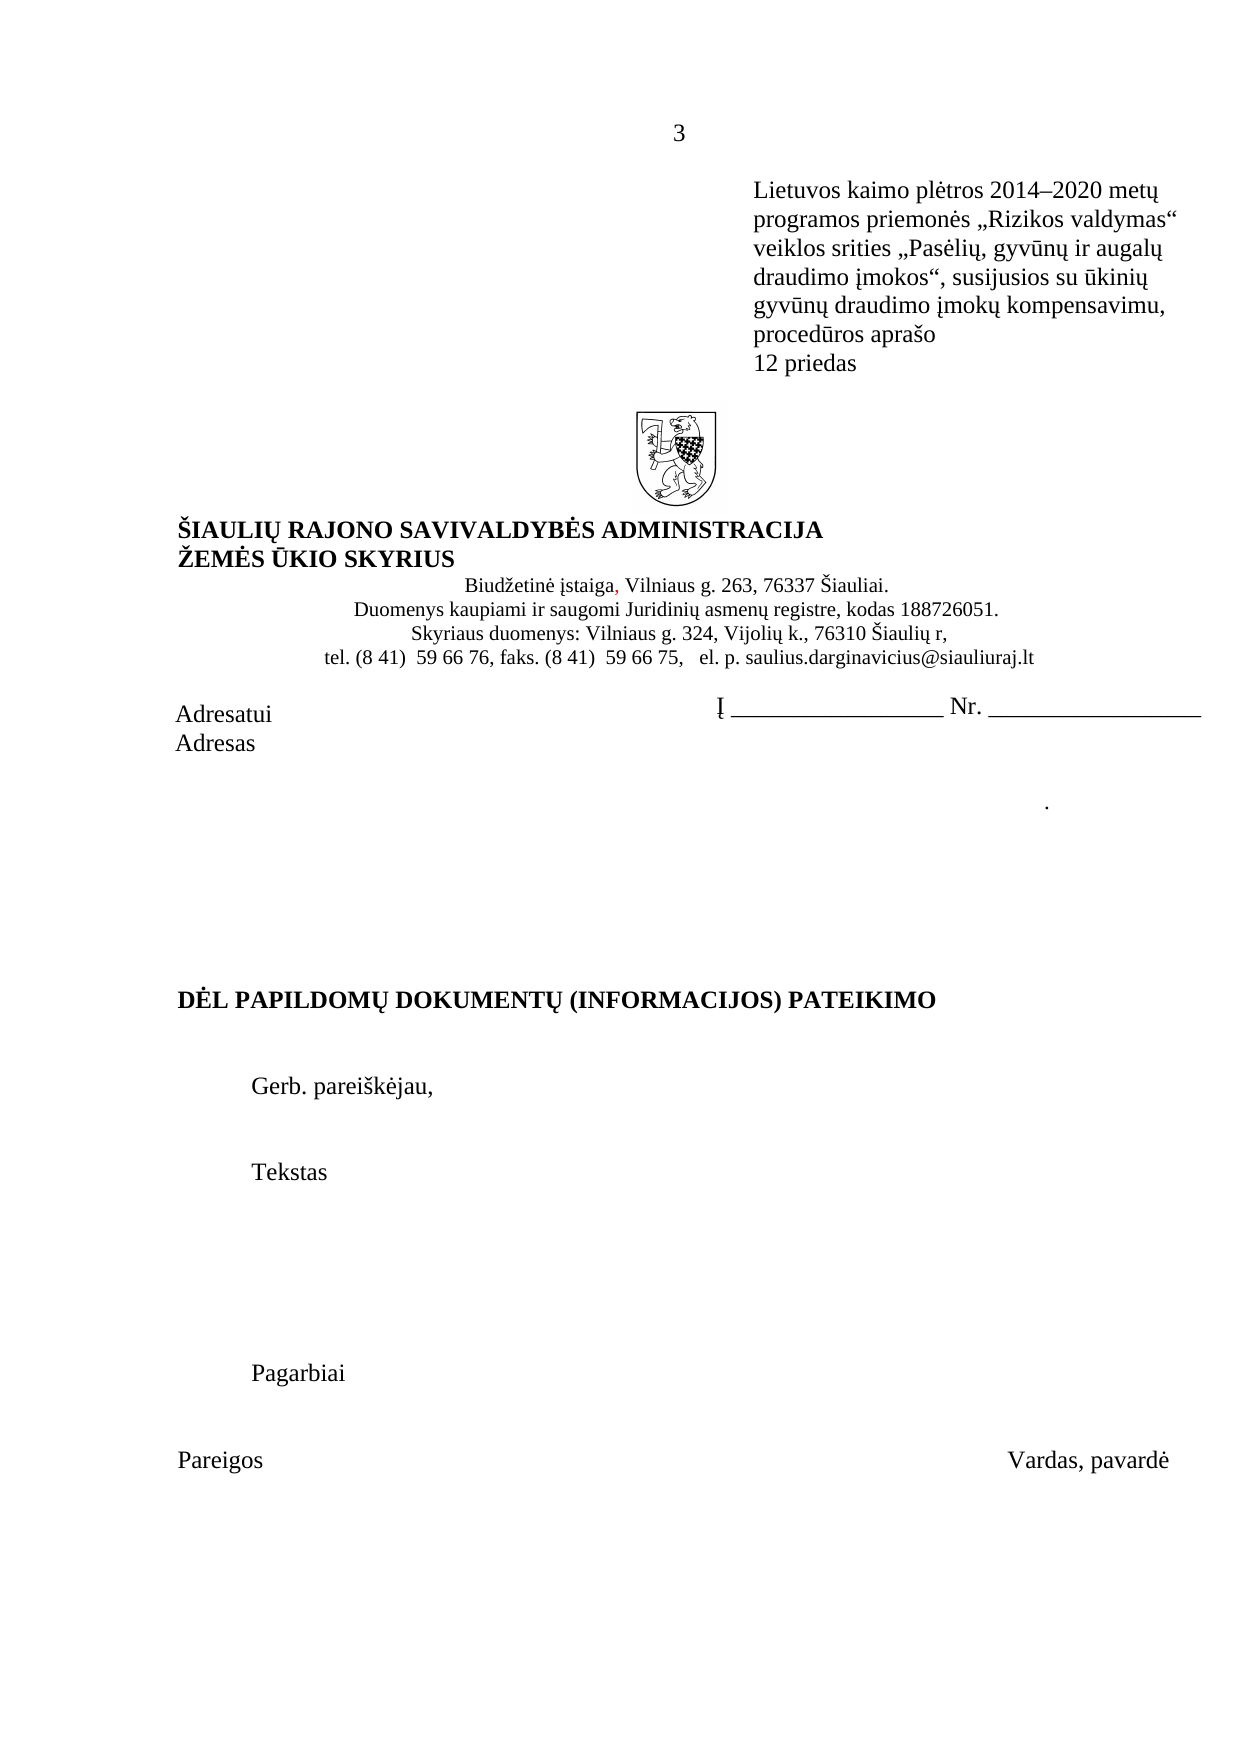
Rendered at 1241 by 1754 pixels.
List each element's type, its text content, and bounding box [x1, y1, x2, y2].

text DĖL PAPILDOMŲ DOKUMENTŲ (INFORMACIJOS) PATEIKIMO [177, 985, 1181, 1013]
text 12 priedas [753, 348, 1181, 377]
text Gerb. pareiškėjau, [177, 1071, 1181, 1100]
text Pagarbiai [177, 1358, 1181, 1387]
text Adresatui [175, 699, 659, 728]
text Lietuvos kaimo plėtros 2014–2020 metų programos priemonės „Rizikos valdymas“ veiklos srities „Pasėlių, gyvūnų ir augalų draudimo įmokos“, susijusios su ūkinių gyvūnų draudimo įmokų kompensavimu, procedūros aprašo [753, 176, 1181, 348]
text tel. (8 41) 59 66 76, faks. (8 41) 59 66 75, el. p. saulius.darginavicius@siauliuraj.lt [177, 645, 1181, 669]
text ŽEMĖS ŪKIO SKYRIUS [177, 544, 1181, 573]
text Adresas [175, 728, 659, 757]
text . [177, 669, 1181, 815]
text Biudžetinė įstaiga, Vilniaus g. 263, 76337 Šiauliai. [177, 573, 1181, 597]
text Tekstas [177, 1157, 1181, 1186]
text ŠIAULIŲ RAJONO SAVIVALDYBĖS ADMINISTRACIJA [177, 377, 1181, 544]
text Pareigos Vardas, pavardė [177, 1445, 1181, 1473]
text Skyriaus duomenys: Vilniaus g. 324, Vijolių k., 76310 Šiaulių r, [177, 621, 1181, 645]
text Į _________________ Nr. _________________ [672, 691, 1203, 719]
text Duomenys kaupiami ir saugomi Juridinių asmenų registre, kodas 188726051. [177, 597, 1181, 621]
